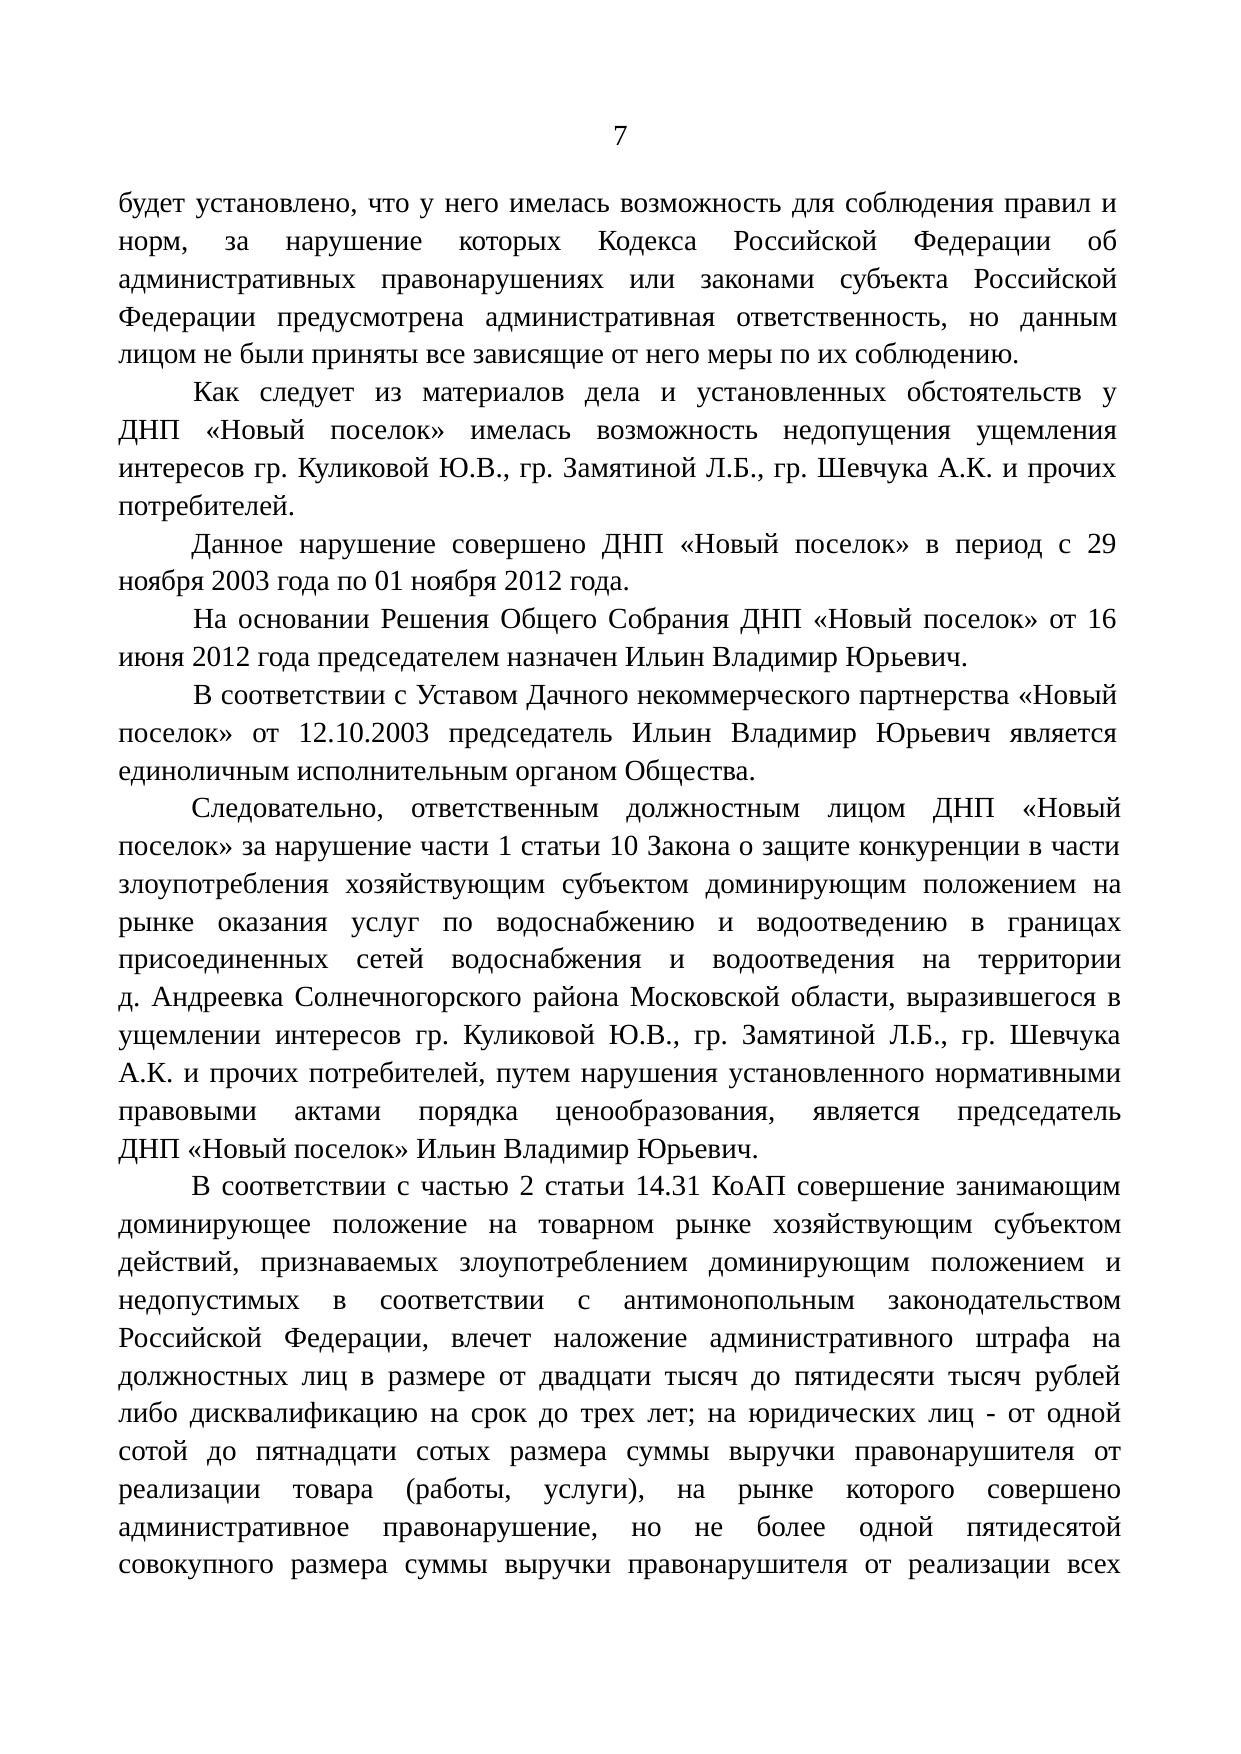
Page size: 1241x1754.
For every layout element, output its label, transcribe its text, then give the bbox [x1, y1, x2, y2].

text В соответствии с Уставом Дачного некоммерческого партнерства «Новый поселок» от 12.10.2003 председатель Ильин Владимир Юрьевич является единоличным исполнительным органом Общества. [118, 673, 1118, 786]
text Следовательно, ответственным должностным лицом ДНП «Новый поселок» за нарушение части 1 статьи 10 Закона о защите конкуренции в части злоупотребления хозяйствующим субъектом доминирующим положением на рынке оказания услуг по водоснабжению и водоотведению в границах присоединенных сетей водоснабжения и водоотведения на территории д. Андреевка Солнечногорского района Московской области, выразившегося в ущемлении интересов гр. Куликовой Ю.В., гр. Замятиной Л.Б., гр. Шевчука А.К. и прочих потребителей, путем нарушения установленного нормативными правовыми актами порядка ценообразования, является председатель ДНП «Новый поселок» Ильин Владимир Юрьевич. [118, 786, 1122, 1164]
text В соответствии с частью 2 статьи 14.31 КоАП совершение занимающим доминирующее положение на товарном рынке хозяйствующим субъектом действий, признаваемых злоупотреблением доминирующим положением и недопустимых в соответствии с антимонопольным законодательством Российской Федерации, влечет наложение административного штрафа на должностных лиц в размере от двадцати тысяч до пятидесяти тысяч рублей либо дисквалификацию на срок до трех лет; на юридических лиц - от одной сотой до пятнадцати сотых размера суммы выручки правонарушителя от реализации товара (работы, услуги), на рынке которого совершено административное правонарушение, но не более одной пятидесятой совокупного размера суммы выручки правонарушителя от реализации всех [118, 1164, 1122, 1580]
text будет установлено, что у него имелась возможность для соблюдения правил и норм, за нарушение которых Кодекса Российской Федерации об административных правонарушениях или законами субъекта Российской Федерации предусмотрена административная ответственность, но данным лицом не были приняты все зависящие от него меры по их соблюдению. [118, 181, 1118, 370]
text Как следует из материалов дела и установленных обстоятельств у ДНП «Новый поселок» имелась возможность недопущения ущемления интересов гр. Куликовой Ю.В., гр. Замятиной Л.Б., гр. Шевчука А.К. и прочих потребителей. [118, 370, 1118, 521]
text На основании Решения Общего Собрания ДНП «Новый поселок» от 16 июня 2012 года председателем назначен Ильин Владимир Юрьевич. [118, 597, 1118, 673]
text Данное нарушение совершено ДНП «Новый поселок» в период с 29 ноября 2003 года по 01 ноября 2012 года. [118, 521, 1118, 597]
